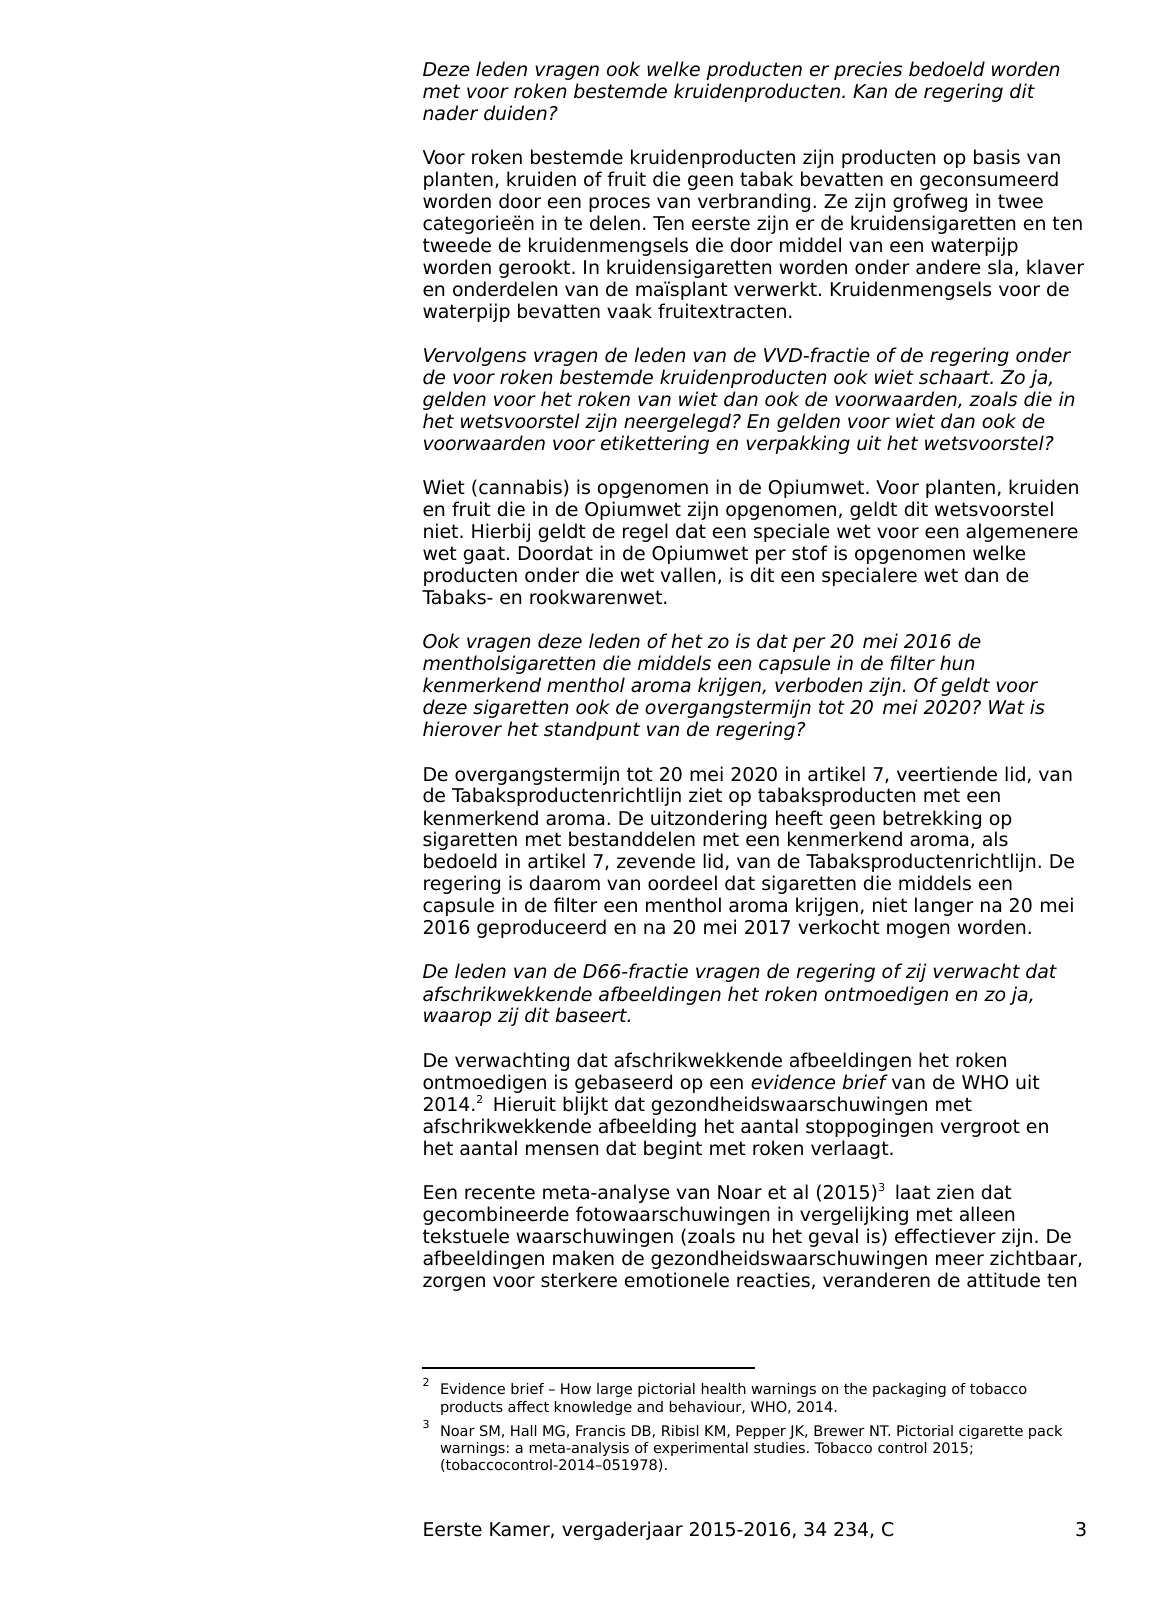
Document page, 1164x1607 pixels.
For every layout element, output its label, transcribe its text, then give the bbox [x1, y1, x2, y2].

text Vervolgens vragen de leden van de VVD-fractie of de regering onder de voor roken bestemde kruidenproducten ook wiet schaart. Zo ja, gelden voor het roken van wiet dan ook de voorwaarden, zoals die in het wetsvoorstel zijn neergelegd? En gelden voor wiet dan ook de voorwaarden voor etikettering en verpakking uit het wetsvoorstel? [422, 345, 1087, 455]
text Wiet (cannabis) is opgenomen in de Opiumwet. Voor planten, kruiden en fruit die in de Opiumwet zijn opgenomen, geldt dit wetsvoorstel niet. Hierbij geldt de regel dat een speciale wet voor een algemenere wet gaat. Doordat in de Opiumwet per stof is opgenomen welke producten onder die wet vallen, is dit een specialere wet dan de Tabaks- en rookwarenwet. [422, 477, 1087, 609]
text Evidence brief – How large pictorial health warnings on the packaging of tobacco products affect knowledge and behaviour, WHO, 2014. [422, 1377, 1087, 1416]
text Noar SM, Hall MG, Francis DB, Ribisl KM, Pepper JK, Brewer NT. Pictorial cigarette pack warnings: a meta-analysis of experimental studies. Tobacco control 2015;(tobaccocontrol-2014–051978). [422, 1418, 1087, 1474]
text De verwachting dat afschrikwekkende afbeeldingen het roken ontmoedigen is gebaseerd op een evidence brief van de WHO uit 2014. Hieruit blijkt dat gezondheidswaarschuwingen met afschrikwekkende afbeelding het aantal stoppogingen vergroot en het aantal mensen dat begint met roken verlaagt. [422, 1049, 1087, 1159]
text Een recente meta-analyse van Noar et al (2015) laat zien dat gecombineerde fotowaarschuwingen in vergelijking met alleen tekstuele waarschuwingen (zoals nu het geval is) effectiever zijn. De afbeeldingen maken de gezondheidswaarschuwingen meer zichtbaar, zorgen voor sterkere emotionele reacties, veranderen de attitude ten [422, 1182, 1087, 1292]
text De overgangstermijn tot 20 mei 2020 in artikel 7, veertiende lid, van de Tabaksproductenrichtlijn ziet op tabaksproducten met een kenmerkend aroma. De uitzondering heeft geen betrekking op sigaretten met bestanddelen met een kenmerkend aroma, als bedoeld in artikel 7, zevende lid, van de Tabaksproductenrichtlijn. De regering is daarom van oordeel dat sigaretten die middels een capsule in de filter een menthol aroma krijgen, niet langer na 20 mei 2016 geproduceerd en na 20 mei 2017 verkocht mogen worden. [422, 763, 1087, 939]
text Deze leden vragen ook welke producten er precies bedoeld worden met voor roken bestemde kruidenproducten. Kan de regering dit nader duiden? [422, 59, 1087, 125]
text Ook vragen deze leden of het zo is dat per 20 mei 2016 de mentholsigaretten die middels een capsule in de filter hun kenmerkend menthol aroma krijgen, verboden zijn. Of geldt voor deze sigaretten ook de overgangstermijn tot 20 mei 2020? Wat is hierover het standpunt van de regering? [422, 631, 1087, 741]
text Voor roken bestemde kruidenproducten zijn producten op basis van planten, kruiden of fruit die geen tabak bevatten en geconsumeerd worden door een proces van verbranding. Ze zijn grofweg in twee categorieën in te delen. Ten eerste zijn er de kruidensigaretten en ten tweede de kruidenmengsels die door middel van een waterpijp worden gerookt. In kruidensigaretten worden onder andere sla, klaver en onderdelen van de maïsplant verwerkt. Kruidenmengsels voor de waterpijp bevatten vaak fruitextracten. [422, 147, 1087, 323]
text De leden van de D66-fractie vragen de regering of zij verwacht dat afschrikwekkende afbeeldingen het roken ontmoedigen en zo ja, waarop zij dit baseert. [422, 961, 1087, 1027]
